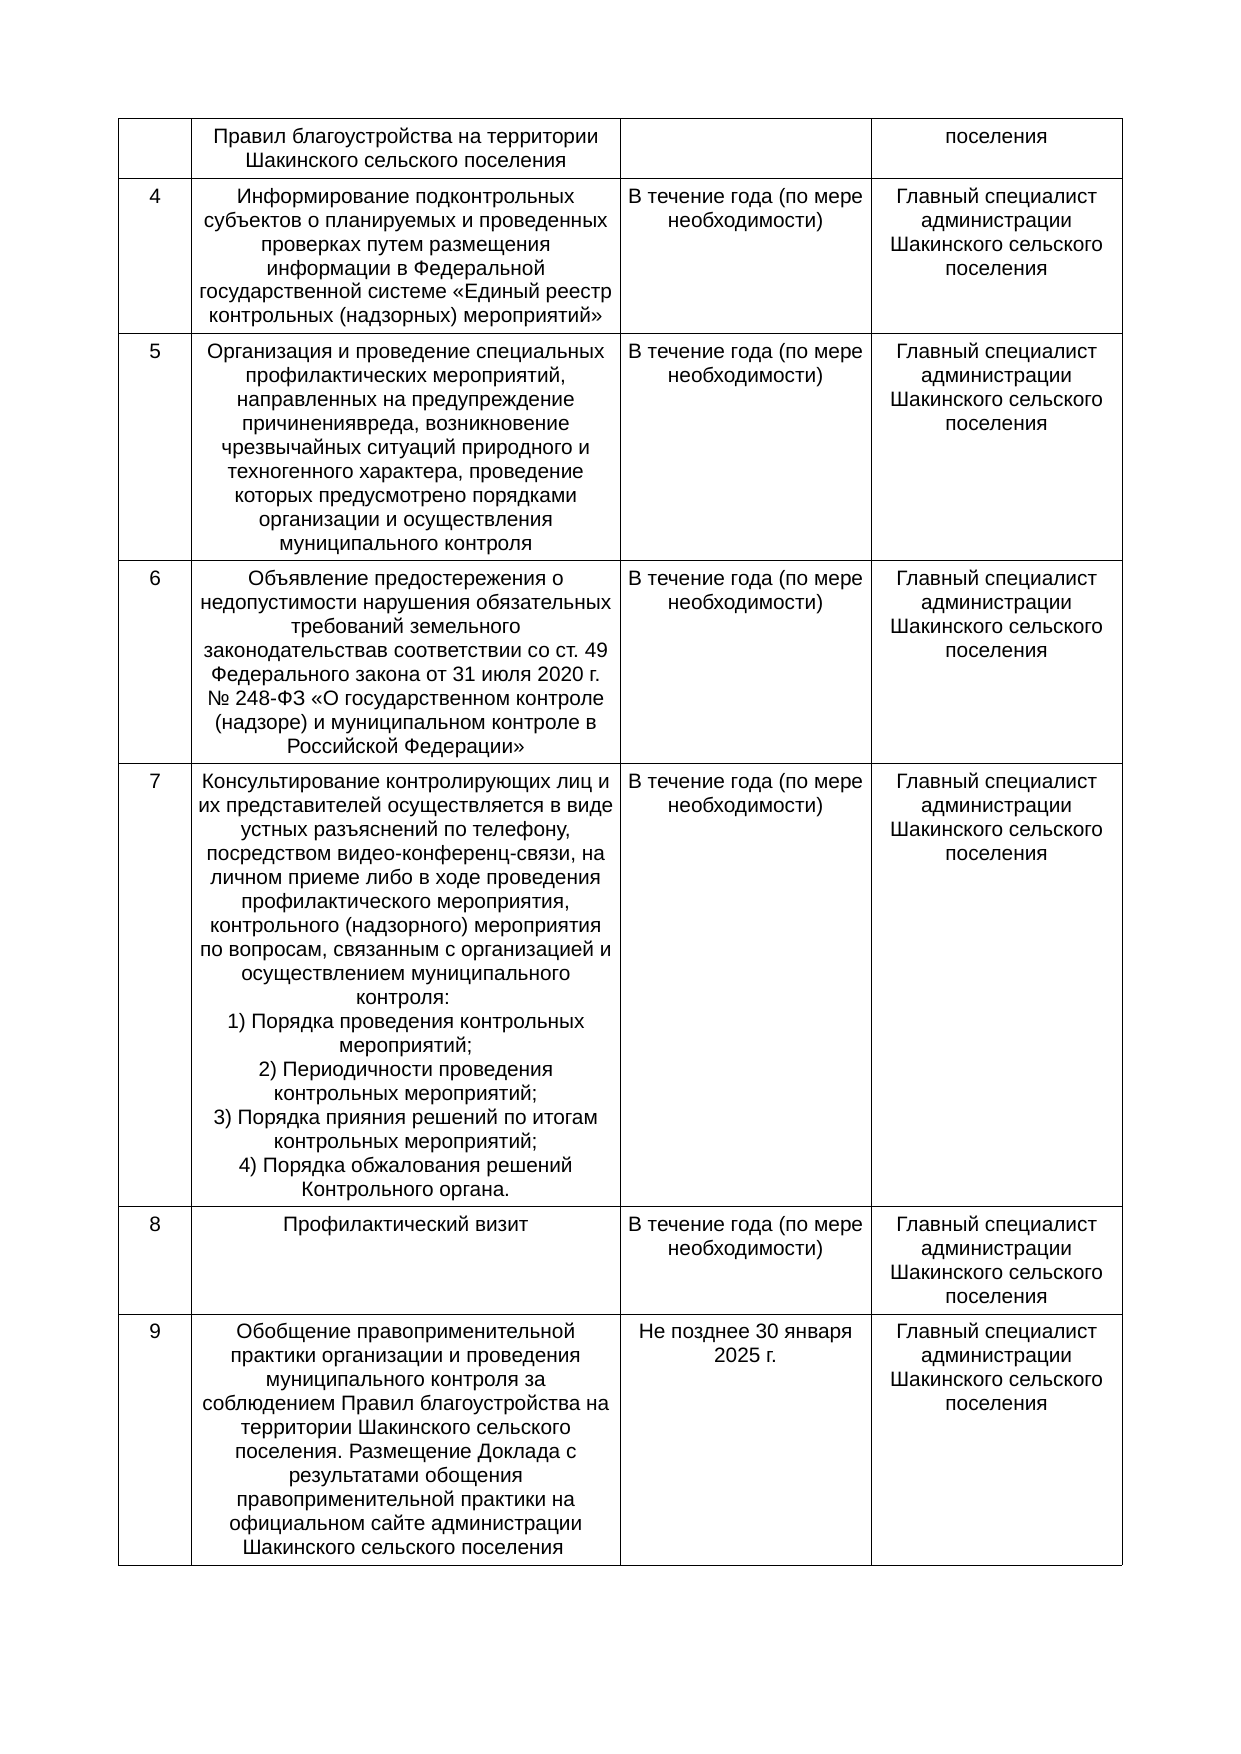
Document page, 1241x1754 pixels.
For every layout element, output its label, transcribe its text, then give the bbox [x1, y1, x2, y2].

table_cell 8 [119, 1207, 191, 1313]
table_cell В течение года (по мере необходимости) [621, 334, 871, 560]
table_cell Организация и проведение специальных профилактических мероприятий, направленных на предупреждение причинениявреда, возникновение чрезвычайных ситуаций природного и техногенного характера, проведение которых предусмотрено порядками организации и осуществления муниципального контроля [192, 334, 620, 560]
table_cell Обобщение правоприменительной практики организации и проведения муниципального контроля за соблюдением Правил благоустройства на территории Шакинского сельского поселения. Размещение Доклада с результатами обощения правоприменительной практики на официальном сайте администрации Шакинского сельского поселения [192, 1315, 620, 1565]
table_cell Главный специалист администрации Шакинского сельского поселения [872, 1207, 1122, 1313]
table_cell Объявление предостережения о недопустимости нарушения обязательных требований земельного законодательствав соответствии со ст. 49 Федерального закона от 31 июля 2020 г. № 248-ФЗ «О государственном контроле (надзоре) и муниципальном контроле в Российской Федерации» [192, 561, 620, 763]
table_cell Главный специалист администрации Шакинского сельского поселения [872, 764, 1122, 1206]
table_cell 5 [119, 334, 191, 560]
table_cell 6 [119, 561, 191, 763]
table_cell В течение года (по мере необходимости) [621, 1207, 871, 1313]
table_cell Консультирование контролирующих лиц и их представителей осуществляется в виде устных разъяснений по телефону, посредством видео-конференц-связи, на личном приеме либо в ходе проведения профилактического мероприятия, контрольного (надзорного) мероприятия по вопросам, связанным с организацией и осуществлением муниципального контроля: 1) Порядка проведения контрольных мероприятий; 2) Периодичности проведения контрольных мероприятий; 3) Порядка прияния решений по итогам контрольных мероприятий; 4) Порядка обжалования решений Контрольного органа. [192, 764, 620, 1206]
table_cell Правил благоустройства на территории Шакинского сельского поселения [192, 119, 620, 178]
table_cell Информирование подконтрольных субъектов о планируемых и проведенных проверках путем размещения информации в Федеральной государственной системе «Единый реестр контрольных (надзорных) мероприятий» [192, 179, 620, 333]
table_cell В течение года (по мере необходимости) [621, 764, 871, 1206]
table_cell [621, 119, 871, 178]
table_cell Профилактический визит [192, 1207, 620, 1313]
table_cell Главный специалист администрации Шакинского сельского поселения [872, 179, 1122, 333]
table_cell В течение года (по мере необходимости) [621, 561, 871, 763]
table_cell Главный специалист администрации Шакинского сельского поселения [872, 334, 1122, 560]
table_cell В течение года (по мере необходимости) [621, 179, 871, 333]
table_cell поселения [872, 119, 1122, 178]
table_cell Главный специалист администрации Шакинского сельского поселения [872, 1315, 1122, 1565]
table_cell 9 [119, 1315, 191, 1565]
table_cell 4 [119, 179, 191, 333]
table_cell Не позднее 30 января 2025 г. [621, 1315, 871, 1565]
table_cell Главный специалист администрации Шакинского сельского поселения [872, 561, 1122, 763]
table_cell [119, 119, 191, 178]
table_cell 7 [119, 764, 191, 1206]
